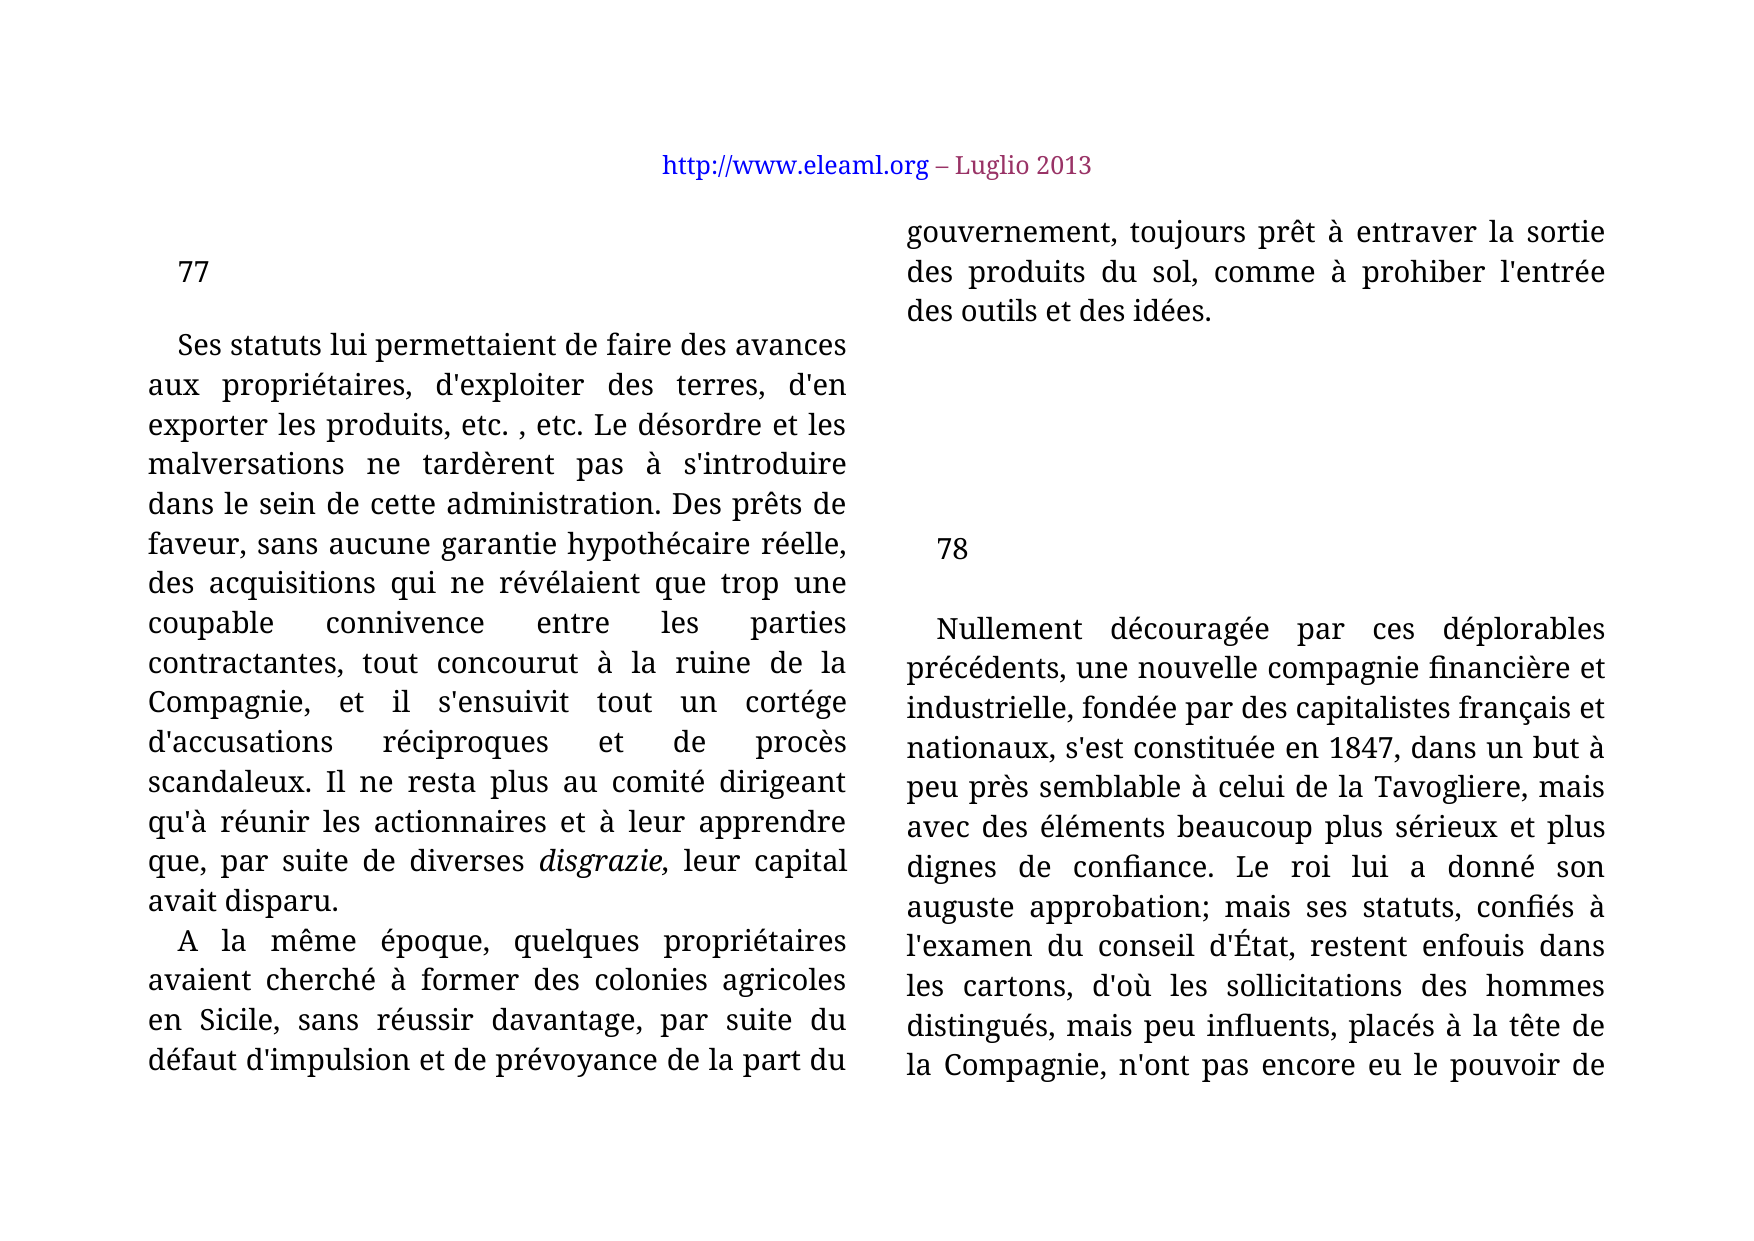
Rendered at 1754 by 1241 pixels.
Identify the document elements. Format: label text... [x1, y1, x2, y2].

text A la même époque, quelques propriétaires avaient cherché à former des colonies agricoles en Sicile, sans réussir davantage, par suite du défaut d'impulsion et de prévoyance de la part du [148, 920, 847, 1079]
text Nullement découragée par ces déplorables précédents, une nouvelle compagnie financière et industrielle, fondée par des capitalistes français et nationaux, s'est constituée en 1847, dans un but à peu près semblable à celui de la Tavogliere, mais avec des éléments beaucoup plus sérieux et plus dignes de confiance. Le roi lui a donné son auguste approbation; mais ses statuts, confiés à l'examen du conseil d'État, restent enfouis dans les cartons, d'où les sollicitations des hommes distingués, mais peu influents, placés à la tête de la Compagnie, n'ont pas encore eu le pouvoir de [906, 608, 1606, 1084]
text Ses statuts lui permettaient de faire des avances aux propriétaires, d'exploiter des terres, d'en exporter les produits, etc. , etc. Le désordre et les malversations ne tardèrent pas à s'introduire dans le sein de cette administration. Des prêts de faveur, sans aucune garantie hypothécaire réelle, des acquisitions qui ne révélaient que trop une coupable connivence entre les parties contractantes, tout concourut à la ruine de la Compagnie, et il s'ensuivit tout un cortége d'accusations réciproques et de procès scandaleux. Il ne resta plus au comité dirigeant qu'à réunir les actionnaires et à leur apprendre que, par suite de diverses disgrazie, leur capital avait disparu. [148, 324, 847, 920]
text 77 [148, 251, 847, 291]
text 78 [906, 529, 1606, 568]
text gouvernement, toujours prêt à entraver la sortie des produits du sol, comme à prohiber l'entrée des outils et des idées. [906, 211, 1606, 330]
